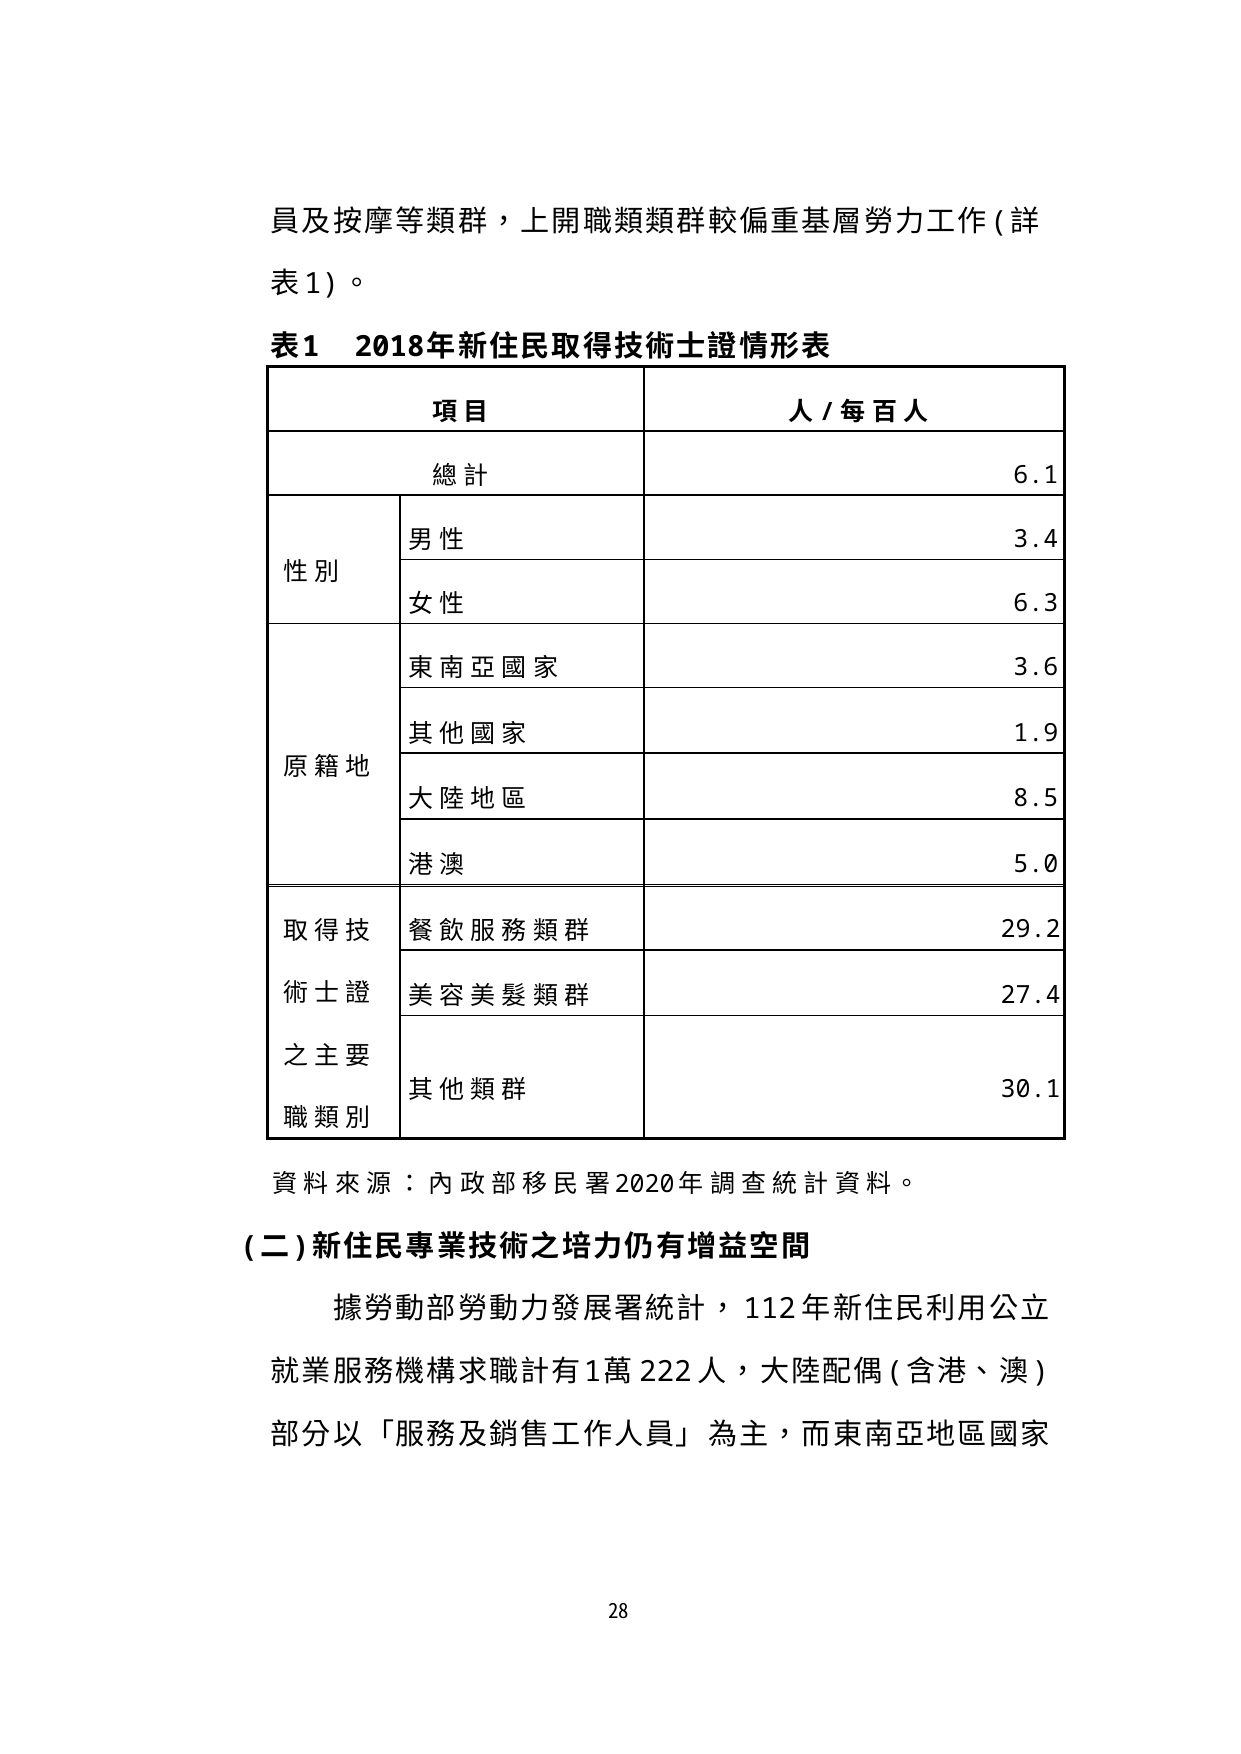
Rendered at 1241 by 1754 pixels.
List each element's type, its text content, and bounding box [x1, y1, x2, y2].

table_cell 取得技術士證之主要職類別 [269, 887, 399, 1137]
table_cell 29.2 [645, 887, 1063, 949]
table_cell 27.4 [645, 951, 1063, 1015]
table_cell 東南亞國家 [401, 624, 643, 687]
text (二)新住民專業技術之培力仍有增益空間 [234, 1202, 1061, 1265]
table_cell 美容美髮類群 [401, 951, 643, 1015]
table_cell 3.4 [645, 496, 1063, 558]
table_cell 1.9 [645, 688, 1063, 752]
table_cell 女性 [401, 560, 643, 622]
table_header 人/每百人 [645, 368, 1063, 430]
table_cell 3.6 [645, 624, 1063, 687]
table_cell 大陸地區 [401, 754, 643, 818]
table_cell 其他類群 [401, 1016, 643, 1137]
table_cell 餐飲服務類群 [401, 887, 643, 949]
text 據勞動部勞動力發展署統計，112年新住民利用公立就業服務機構求職計有1萬222人，大陸配偶(含港、澳)部分以「服務及銷售工作人員」為主，而東南亞地區國家為主之外籍配偶則以「機械設備操作及組裝人員」最多(詳表2)；且上開2地區之新住民參與職業訓練之職類亦均以「照顧服務員」及「美容技術員」為主(詳表3)，由上開統計資料顯示，專業技術人力之培力仍有侷限性。 [264, 1265, 1061, 1452]
table_cell 男性 [401, 496, 643, 558]
text 資料來源：內政部移民署2020年調查統計資料。 [264, 1140, 1061, 1202]
table_cell 原籍地 [269, 624, 399, 883]
table_cell 30.1 [645, 1016, 1063, 1137]
table_cell 總計 [269, 432, 643, 494]
table_cell 5.0 [645, 820, 1063, 883]
text 員及按摩等類群，上開職類類群較偏重基層勞力工作(詳表1)。 [264, 177, 1061, 302]
table_cell 其他國家 [401, 688, 643, 752]
table_cell 6.1 [645, 432, 1063, 494]
table_cell 6.3 [645, 560, 1063, 622]
table_cell 港澳 [401, 820, 643, 883]
table_cell 性別 [269, 496, 399, 622]
text 表1 2018年新住民取得技術士證情形表 [264, 302, 1061, 365]
table_cell 8.5 [645, 754, 1063, 818]
table_header 項目 [269, 368, 643, 430]
